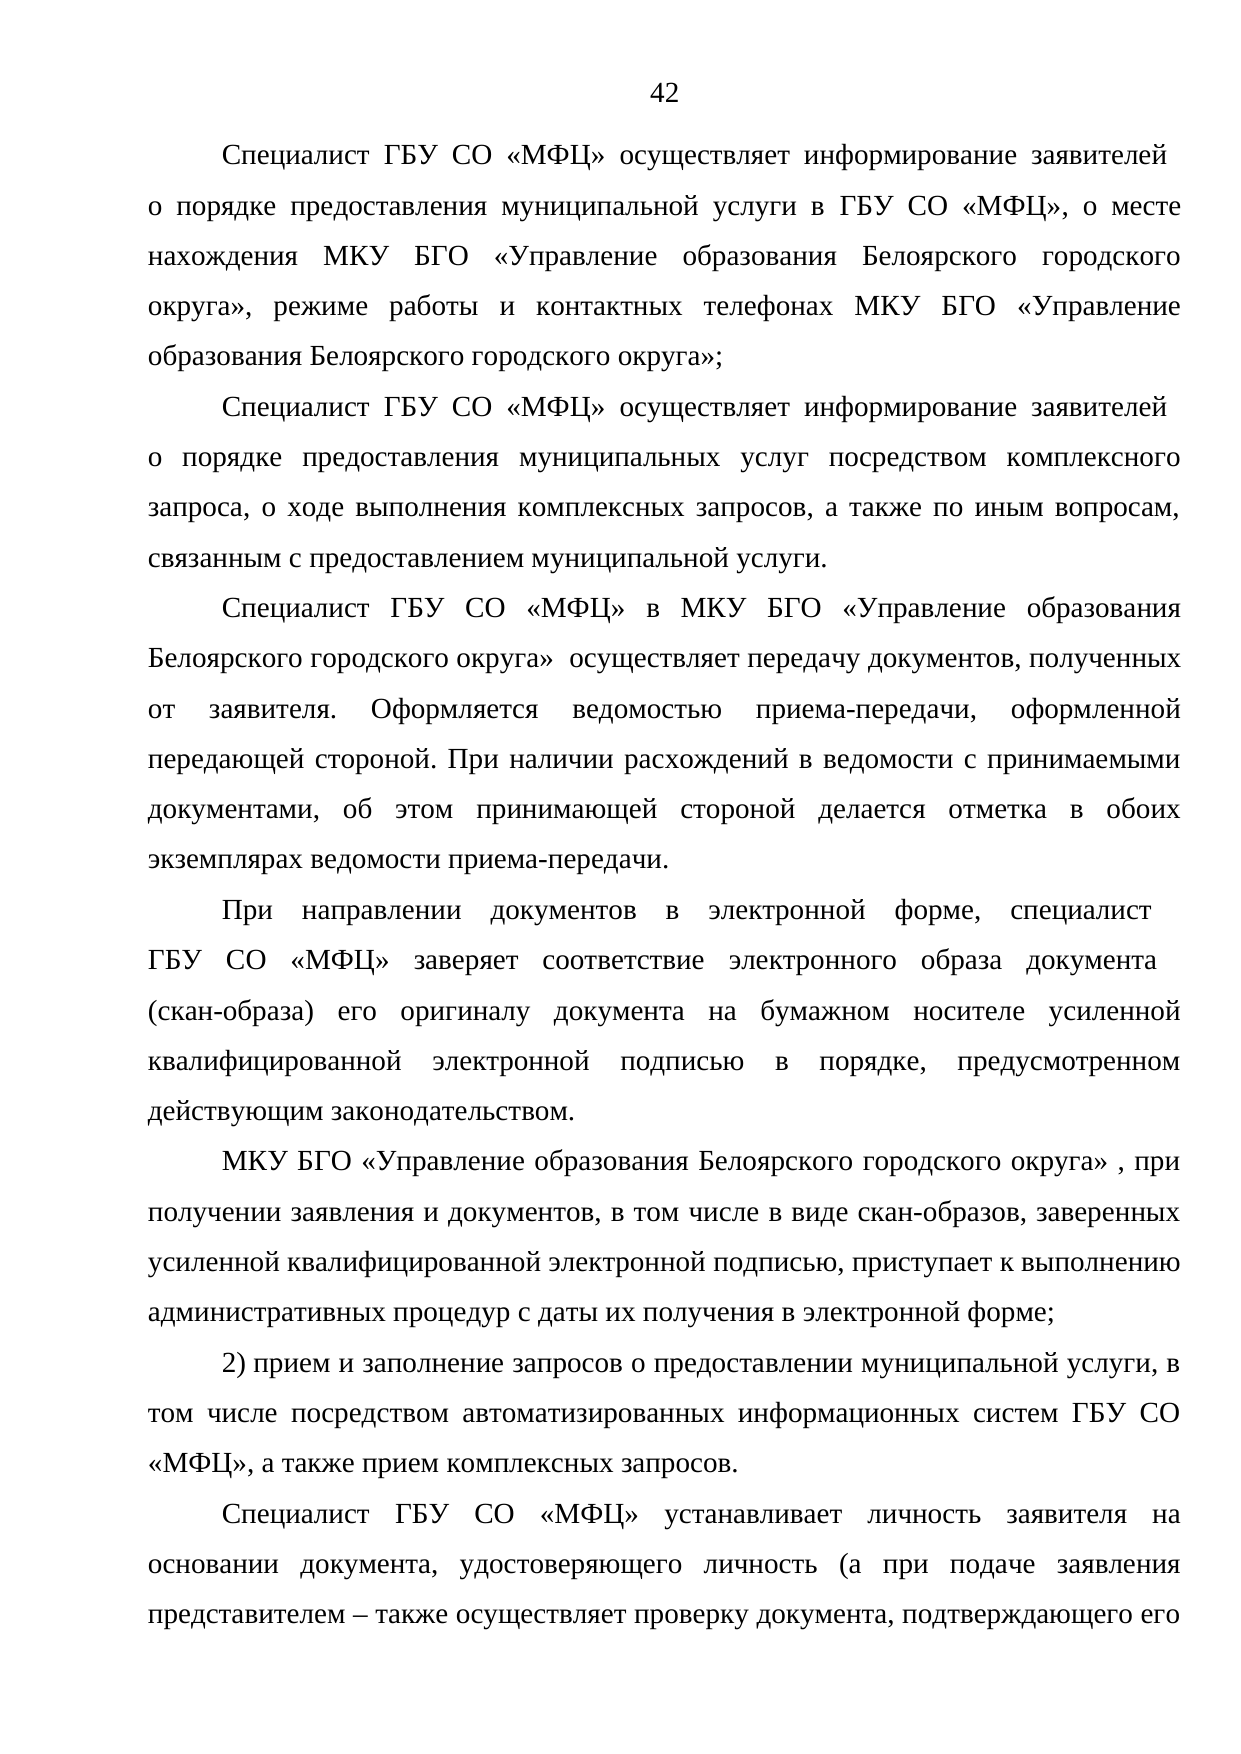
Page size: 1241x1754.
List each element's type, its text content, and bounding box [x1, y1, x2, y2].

text Специалист ГБУ СО «МФЦ» устанавливает личность заявителя на основании документа, удостоверяющего личность (а при подаче заявления представителем – также осуществляет проверку документа, подтверждающего его [148, 1496, 1181, 1630]
text При направлении документов в электронной форме, специалист ГБУ СО «МФЦ» заверяет соответствие электронного образа документа (скан-образа) его оригиналу документа на бумажном носителе усиленной квалифицированной электронной подписью в порядке, предусмотренном действующим законодательством. [148, 892, 1181, 1127]
text МКУ БГО «Управление образования Белоярского городского округа» , при получении заявления и документов, в том числе в виде скан-образов, заверенных усиленной квалифицированной электронной подписью, приступает к выполнению административных процедур с даты их получения в электронной форме; [148, 1143, 1181, 1328]
text Специалист ГБУ СО «МФЦ» осуществляет информирование заявителей о порядке предоставления муниципальной услуги в ГБУ СО «МФЦ», о месте нахождения МКУ БГО «Управление образования Белоярского городского округа», режиме работы и контактных телефонах МКУ БГО «Управление образования Белоярского городского округа»; [148, 137, 1181, 372]
text Специалист ГБУ СО «МФЦ» в МКУ БГО «Управление образования Белоярского городского округа» осуществляет передачу документов, полученных от заявителя. Оформляется ведомостью приема-передачи, оформленной передающей стороной. При наличии расхождений в ведомости с принимаемыми документами, об этом принимающей стороной делается отметка в обоих экземплярах ведомости приема-передачи. [148, 590, 1181, 875]
text 2) прием и заполнение запросов о предоставлении муниципальной услуги, в том числе посредством автоматизированных информационных систем ГБУ СО «МФЦ», а также прием комплексных запросов. [148, 1345, 1181, 1479]
text Специалист ГБУ СО «МФЦ» осуществляет информирование заявителей о порядке предоставления муниципальных услуг посредством комплексного запроса, о ходе выполнения комплексных запросов, а также по иным вопросам, связанным с предоставлением муниципальной услуги. [148, 389, 1181, 573]
